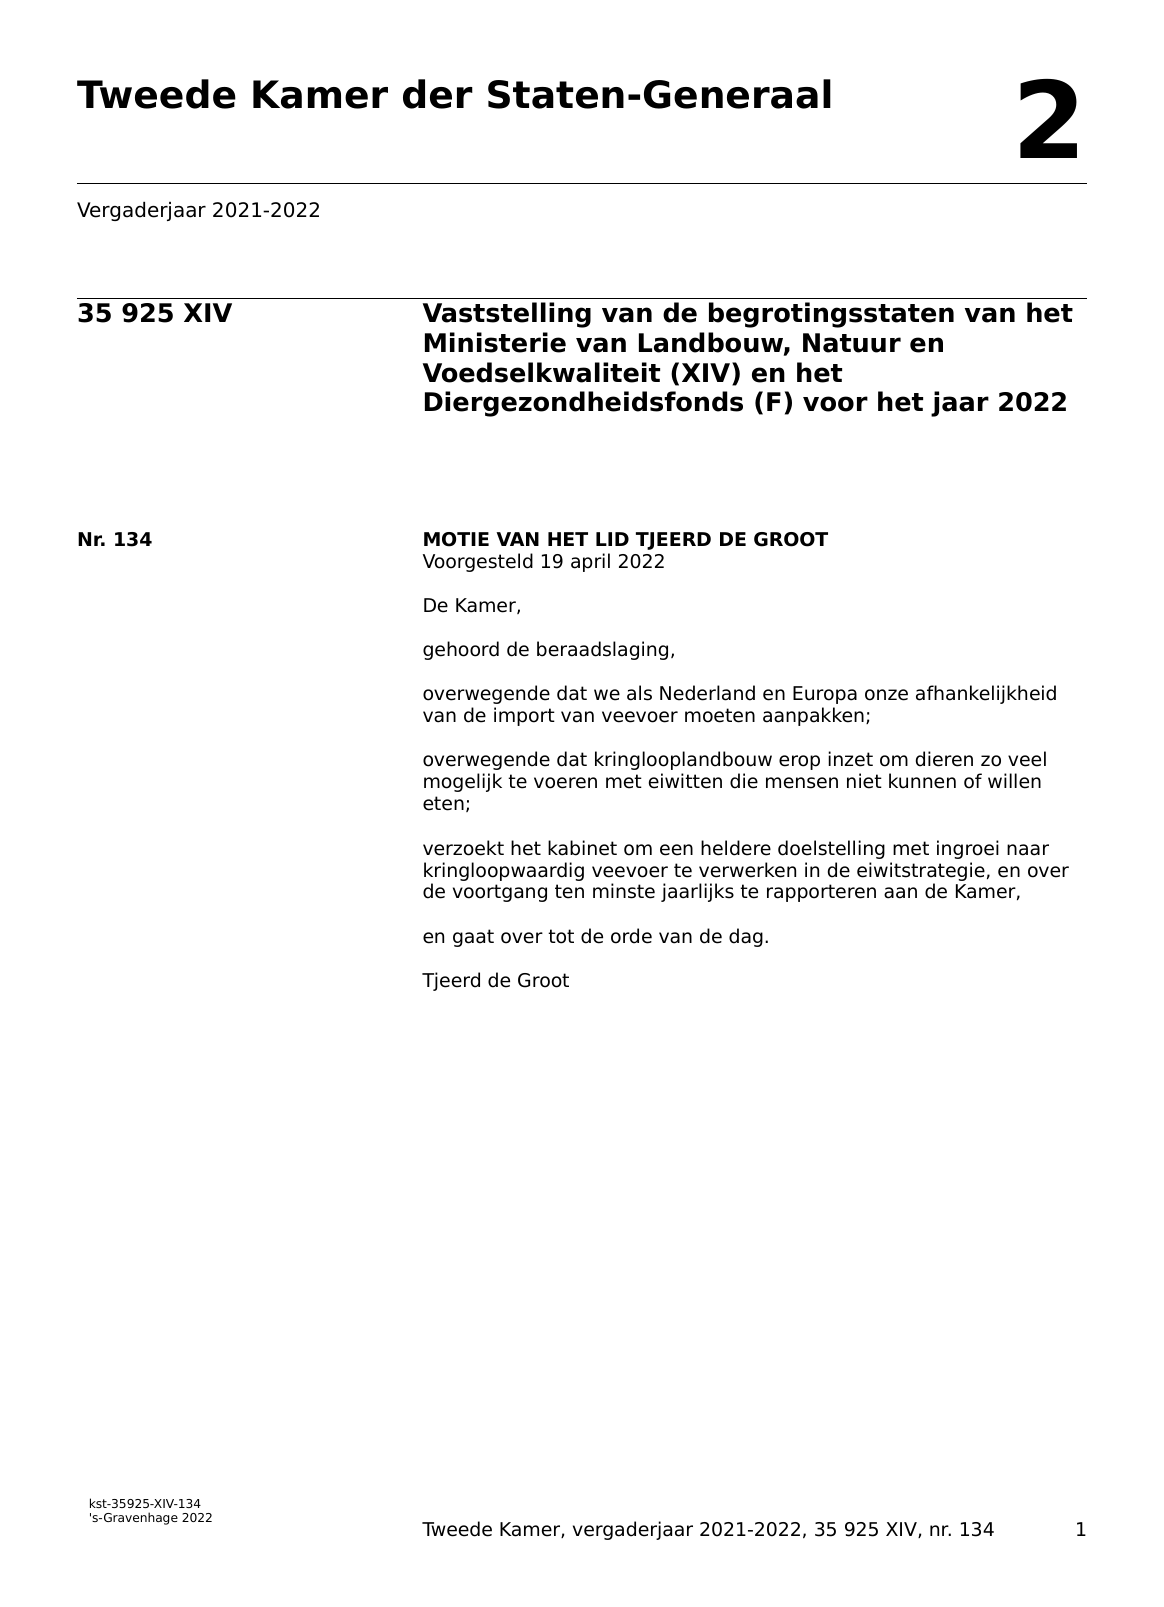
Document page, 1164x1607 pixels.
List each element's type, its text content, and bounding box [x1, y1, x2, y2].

table_cell Vergaderjaar 2021-2022 [77, 184, 1087, 298]
text Voorgesteld 19 april 2022 [422, 551, 1087, 573]
text 's-Gravenhage 2022 [88, 1511, 323, 1525]
subtitle 35 925 XIV Vaststelling van de begrotingsstaten van het Ministerie van Landbouw, Natuur en Voedselkwaliteit (XIV) en het Diergezondheidsfonds (F) voor het jaar 2022 [77, 299, 1087, 418]
subtitle Nr. 134 MOTIE VAN HET LID TJEERD DE GROOT [77, 529, 1087, 551]
table_header 2 [886, 59, 1087, 183]
text gehoord de beraadslaging, [422, 639, 1087, 661]
text verzoekt het kabinet om een heldere doelstelling met ingroei naar kringloopwaardig veevoer te verwerken in de eiwitstrategie, en over de voortgang ten minste jaarlijks te rapporteren aan de Kamer, [422, 837, 1087, 903]
text overwegende dat we als Nederland en Europa onze afhankelijkheid van de import van veevoer moeten aanpakken; [422, 683, 1087, 727]
text kst-35925-XIV-134 [88, 1497, 323, 1511]
text Tjeerd de Groot [422, 970, 1087, 992]
text overwegende dat kringlooplandbouw erop inzet om dieren zo veel mogelijk te voeren met eiwitten die mensen niet kunnen of willen eten; [422, 749, 1087, 815]
text De Kamer, [422, 595, 1087, 617]
text en gaat over tot de orde van de dag. [422, 926, 1087, 948]
table_header Tweede Kamer der Staten-Generaal [77, 59, 886, 183]
